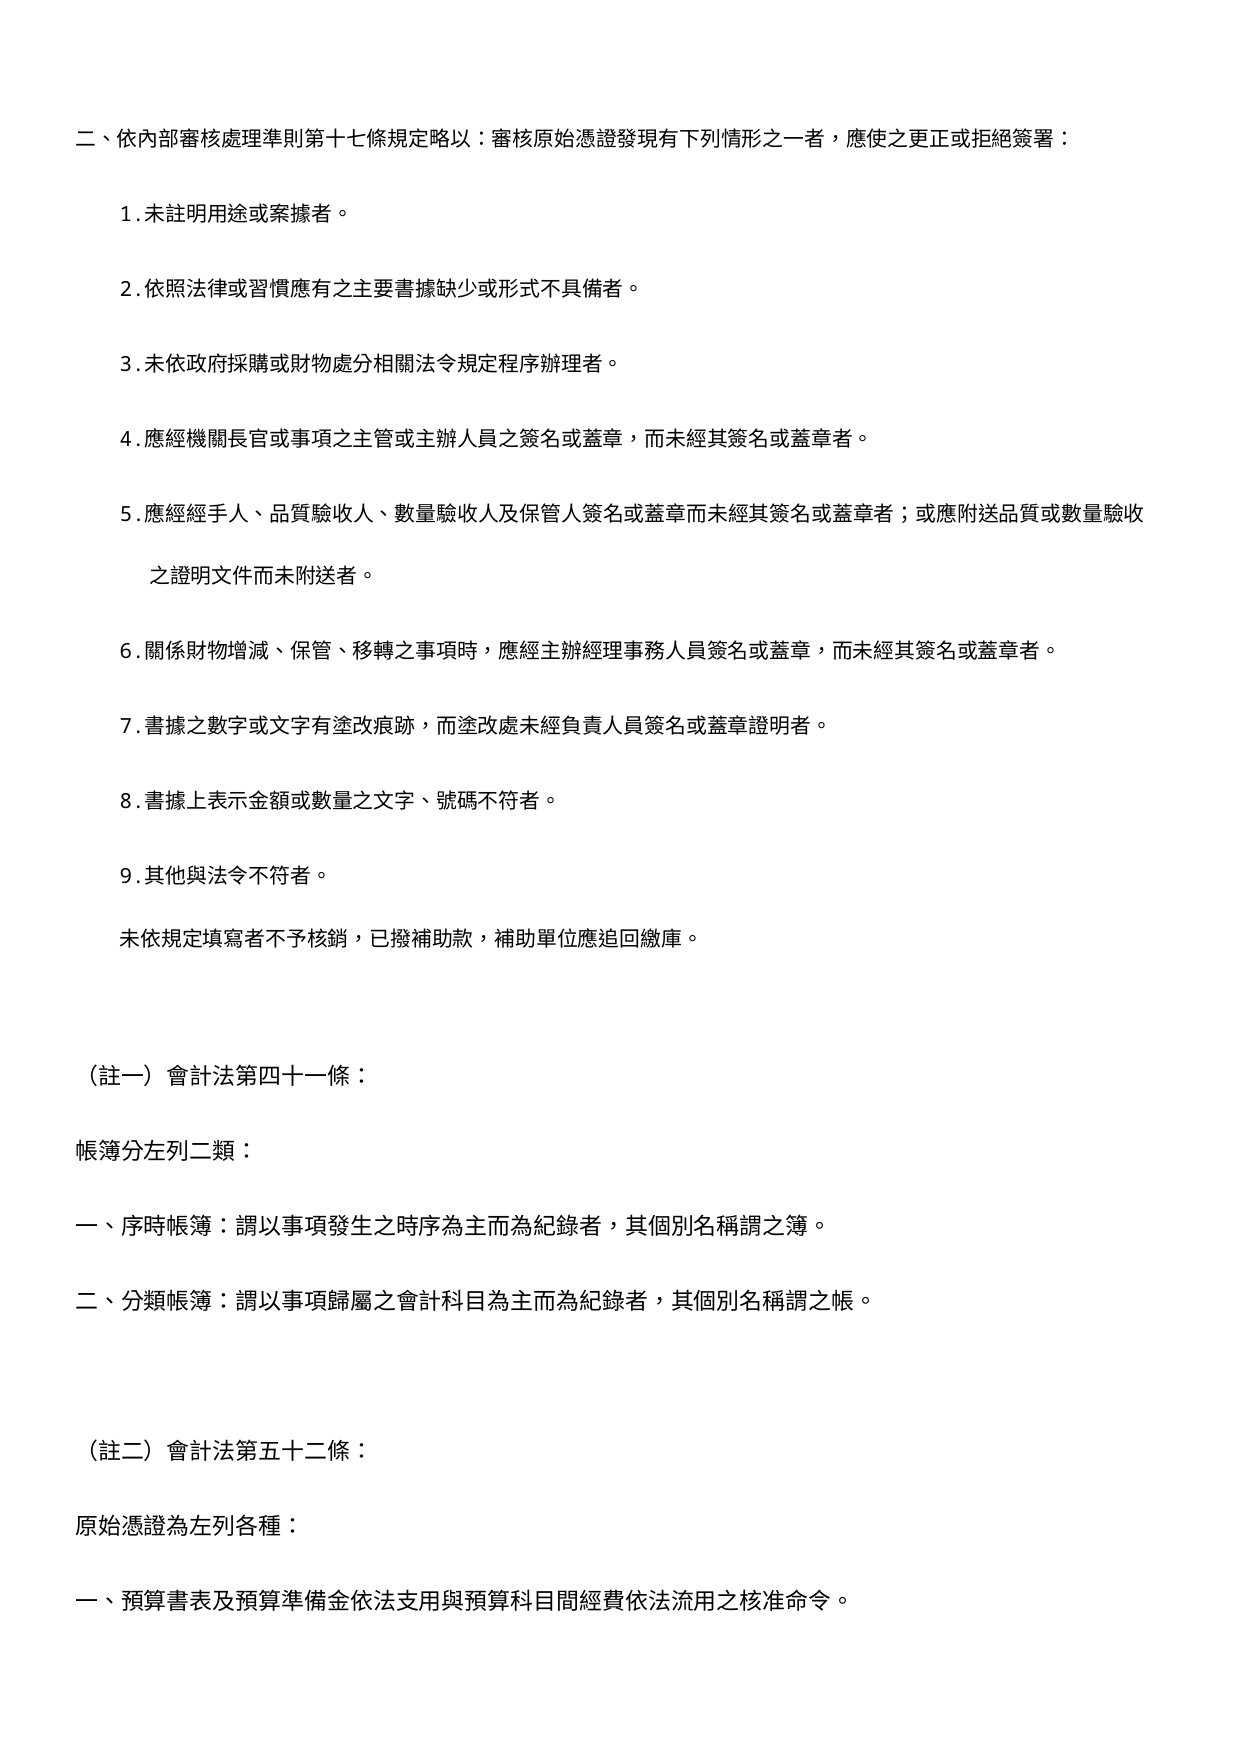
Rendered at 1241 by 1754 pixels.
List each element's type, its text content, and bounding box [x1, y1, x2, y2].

text 原始憑證為左列各種： [75, 1483, 1165, 1546]
text 未依規定填寫者不予核銷，已撥補助款，補助單位應追回繳庫。 [75, 896, 1165, 958]
text 一、預算書表及預算準備金依法支用與預算科目間經費依法流用之核准命令。 [75, 1558, 1165, 1621]
text 8.書據上表示金額或數量之文字、號碼不符者。 [75, 758, 1165, 821]
text 3.未依政府採購或財物處分相關法令規定程序辦理者。 [75, 321, 1165, 383]
text 9.其他與法令不符者。 [75, 833, 1165, 896]
text 帳簿分左列二類： [75, 1108, 1165, 1171]
text 二、依內部審核處理準則第十七條規定略以：審核原始憑證發現有下列情形之一者，應使之更正或拒絕簽署： [75, 96, 1165, 158]
text 一、序時帳簿：謂以事項發生之時序為主而為紀錄者，其個別名稱謂之簿。 [75, 1183, 1165, 1246]
text 1.未註明用途或案據者。 [75, 171, 1165, 233]
text （註一）會計法第四十一條： [75, 1033, 1165, 1096]
text （註二）會計法第五十二條： [75, 1408, 1165, 1471]
text 2.依照法律或習慣應有之主要書據缺少或形式不具備者。 [75, 246, 1165, 308]
text 5.應經經手人、品質驗收人、數量驗收人及保管人簽名或蓋章而未經其簽名或蓋章者；或應附送品質或數量驗收之證明文件而未附送者。 [119, 471, 1165, 596]
text 7.書據之數字或文字有塗改痕跡，而塗改處未經負責人員簽名或蓋章證明者。 [75, 683, 1165, 746]
text 二、分類帳簿：謂以事項歸屬之會計科目為主而為紀錄者，其個別名稱謂之帳。 [75, 1258, 1165, 1321]
text 6.關係財物增減、保管、移轉之事項時，應經主辦經理事務人員簽名或蓋章，而未經其簽名或蓋章者。 [75, 608, 1165, 671]
text 4.應經機關長官或事項之主管或主辦人員之簽名或蓋章，而未經其簽名或蓋章者。 [75, 396, 1165, 458]
